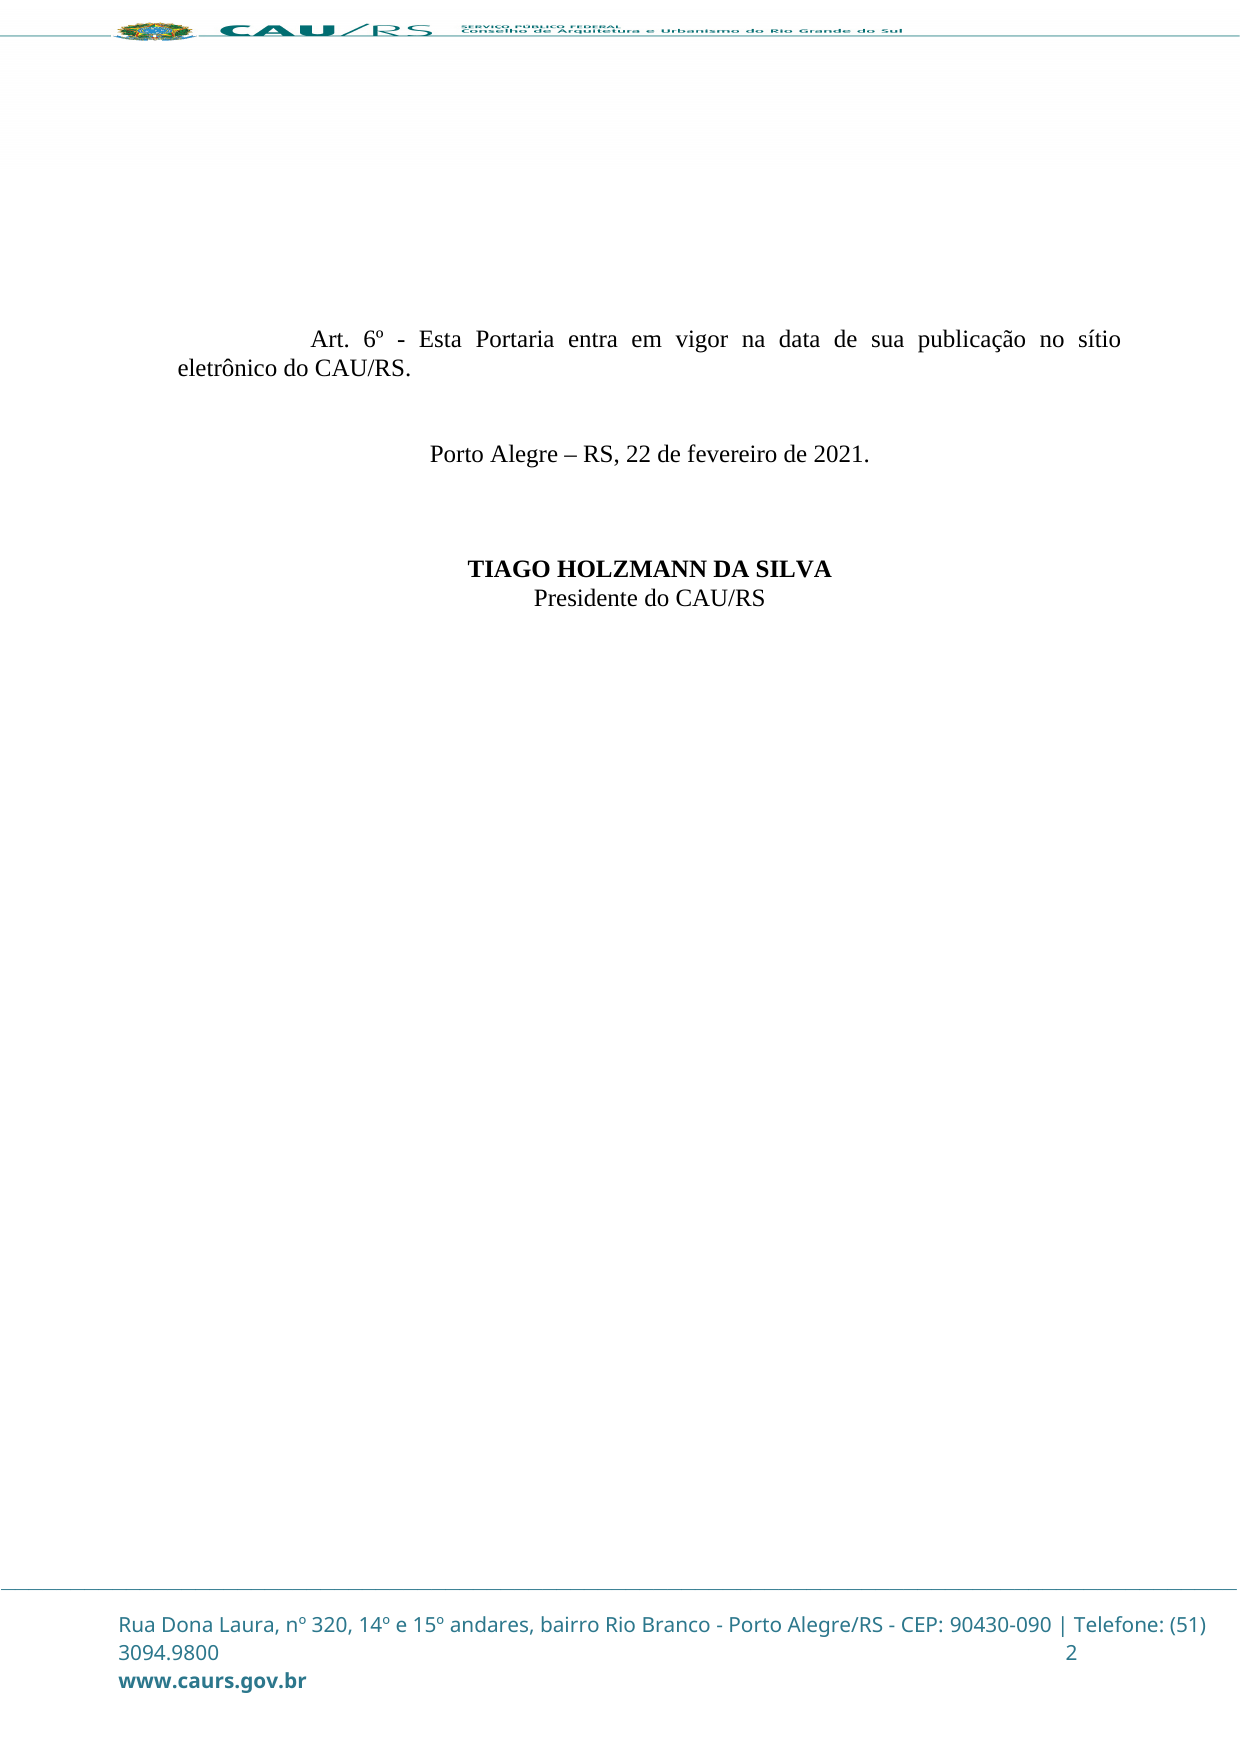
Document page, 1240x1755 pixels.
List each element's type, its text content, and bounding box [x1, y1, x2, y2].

text Porto Alegre – RS, 22 de fevereiro de 2021. [177, 439, 1122, 468]
text Presidente do CAU/RS [177, 583, 1122, 612]
text TIAGO HOLZMANN DA SILVA [177, 554, 1122, 583]
text Art. 6º - Esta Portaria entra em vigor na data de sua publicação no sítio eletrônico do CAU/RS. [177, 324, 1122, 382]
